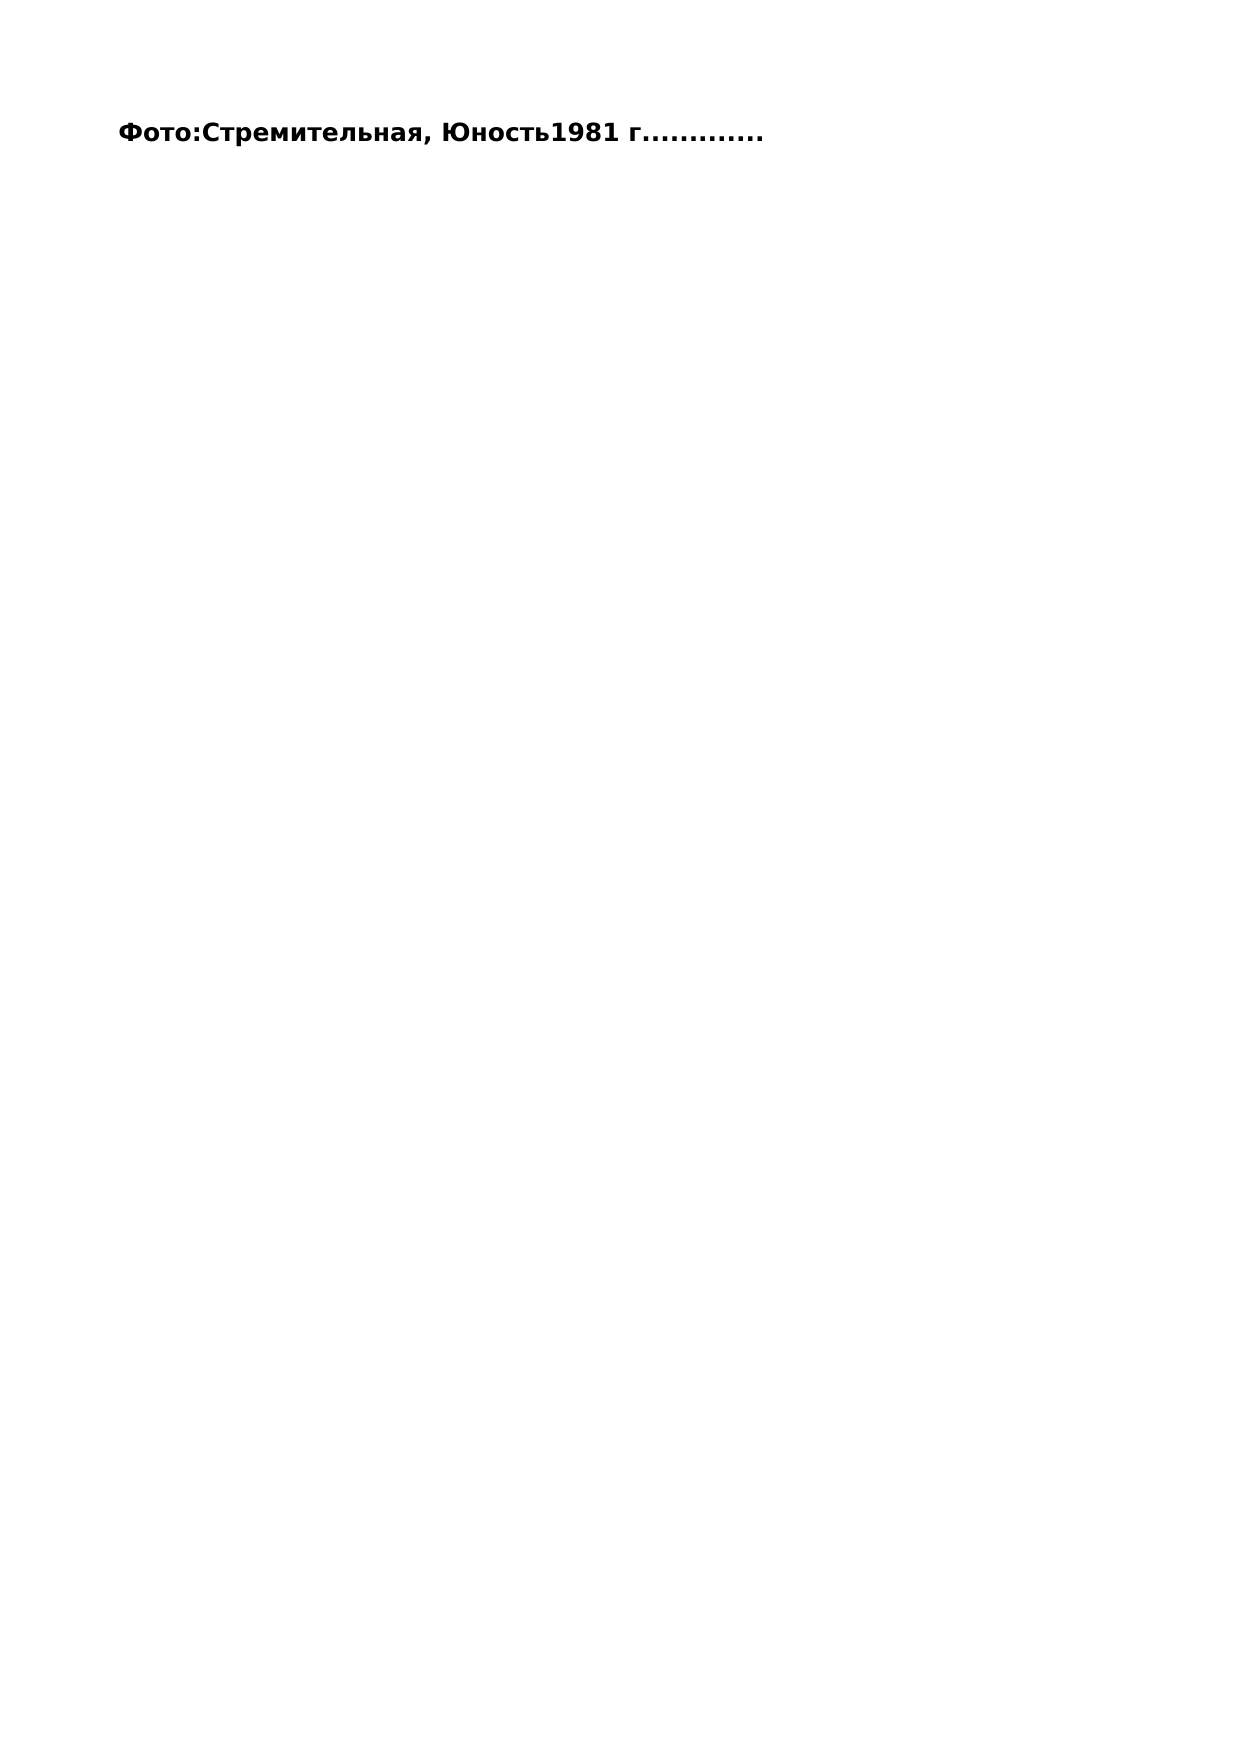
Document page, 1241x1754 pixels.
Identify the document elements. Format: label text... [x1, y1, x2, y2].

subtitle Фото:Стремительная, Юность1981 г............. [118, 118, 1122, 147]
